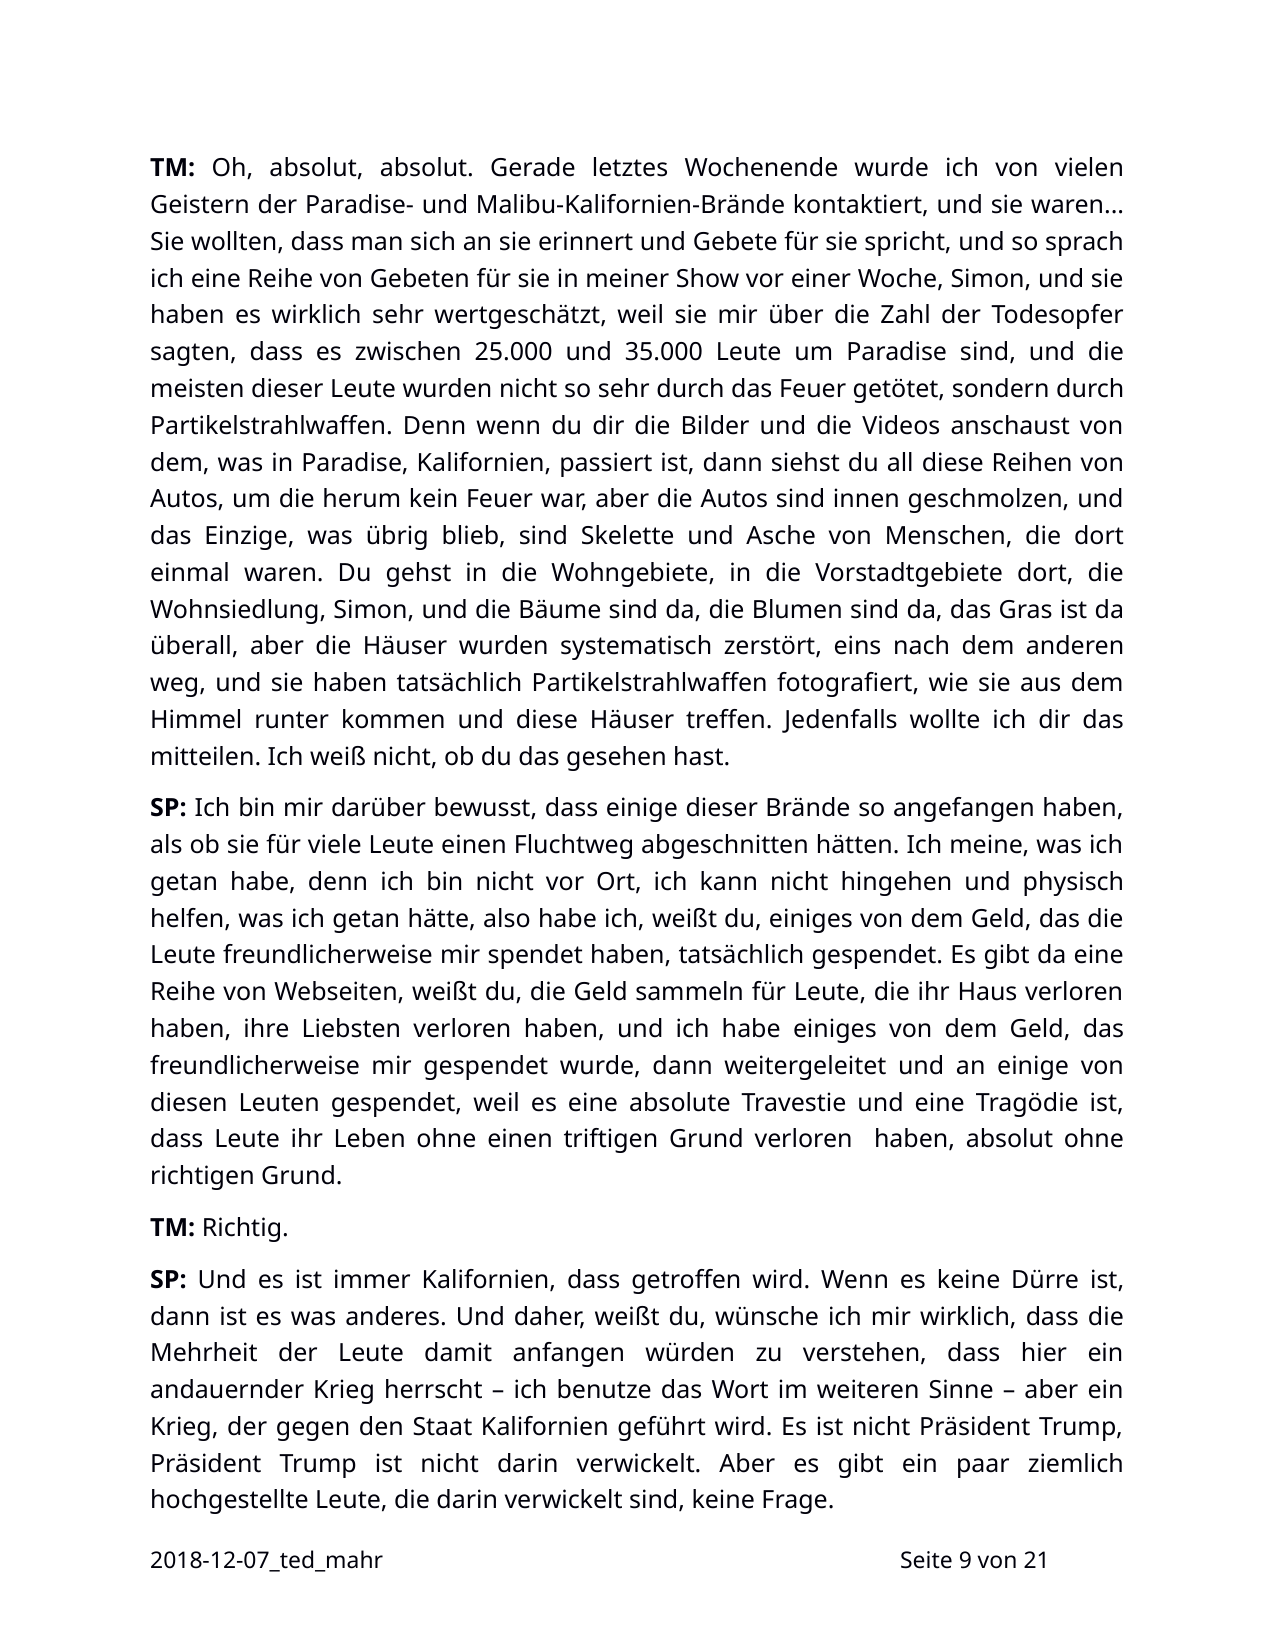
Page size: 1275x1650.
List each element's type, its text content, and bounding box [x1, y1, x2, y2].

text TM: Richtig. [150, 1209, 1125, 1244]
text TM: Oh, absolut, absolut. Gerade letztes Wochenende wurde ich von vielen Geistern der Paradise- und Malibu-Kalifornien-Brände kontaktiert, und sie waren... Sie wollten, dass man sich an sie erinnert und Gebete für sie spricht, und so sprach ich eine Reihe von Gebeten für sie in meiner Show vor einer Woche, Simon, und sie haben es wirklich sehr wertgeschätzt, weil sie mir über die Zahl der Todesopfer sagten, dass es zwischen 25.000 und 35.000 Leute um Paradise sind, und die meisten dieser Leute wurden nicht so sehr durch das Feuer getötet, sondern durch Partikelstrahlwaffen. Denn wenn du dir die Bilder und die Videos anschaust von dem, was in Paradise, Kalifornien, passiert ist, dann siehst du all diese Reihen von Autos, um die herum kein Feuer war, aber die Autos sind innen geschmolzen, und das Einzige, was übrig blieb, sind Skelette und Asche von Menschen, die dort einmal waren. Du gehst in die Wohngebiete, in die Vorstadtgebiete dort, die Wohnsiedlung, Simon, und die Bäume sind da, die Blumen sind da, das Gras ist da überall, aber die Häuser wurden systematisch zerstört, eins nach dem anderen weg, und sie haben tatsächlich Partikelstrahlwaffen fotografiert, wie sie aus dem Himmel runter kommen und diese Häuser treffen. Jedenfalls wollte ich dir das mitteilen. Ich weiß nicht, ob du das gesehen hast. [150, 150, 1125, 772]
text SP: Und es ist immer Kalifornien, dass getroffen wird. Wenn es keine Dürre ist, dann ist es was anderes. Und daher, weißt du, wünsche ich mir wirklich, dass die Mehrheit der Leute damit anfangen würden zu verstehen, dass hier ein andauernder Krieg herrscht – ich benutze das Wort im weiteren Sinne – aber ein Krieg, der gegen den Staat Kalifornien geführt wird. Es ist nicht Präsident Trump, Präsident Trump ist nicht darin verwickelt. Aber es gibt ein paar ziemlich hochgestellte Leute, die darin verwickelt sind, keine Frage. [150, 1261, 1125, 1516]
text SP: Ich bin mir darüber bewusst, dass einige dieser Brände so angefangen haben, als ob sie für viele Leute einen Fluchtweg abgeschnitten hätten. Ich meine, was ich getan habe, denn ich bin nicht vor Ort, ich kann nicht hingehen und physisch helfen, was ich getan hätte, also habe ich, weißt du, einiges von dem Geld, das die Leute freundlicherweise mir spendet haben, tatsächlich gespendet. Es gibt da eine Reihe von Webseiten, weißt du, die Geld sammeln für Leute, die ihr Haus verloren haben, ihre Liebsten verloren haben, und ich habe einiges von dem Geld, das freundlicherweise mir gespendet wurde, dann weitergeleitet und an einige von diesen Leuten gespendet, weil es eine absolute Travestie und eine Tragödie ist, dass Leute ihr Leben ohne einen triftigen Grund verloren haben, absolut ohne richtigen Grund. [150, 790, 1125, 1192]
